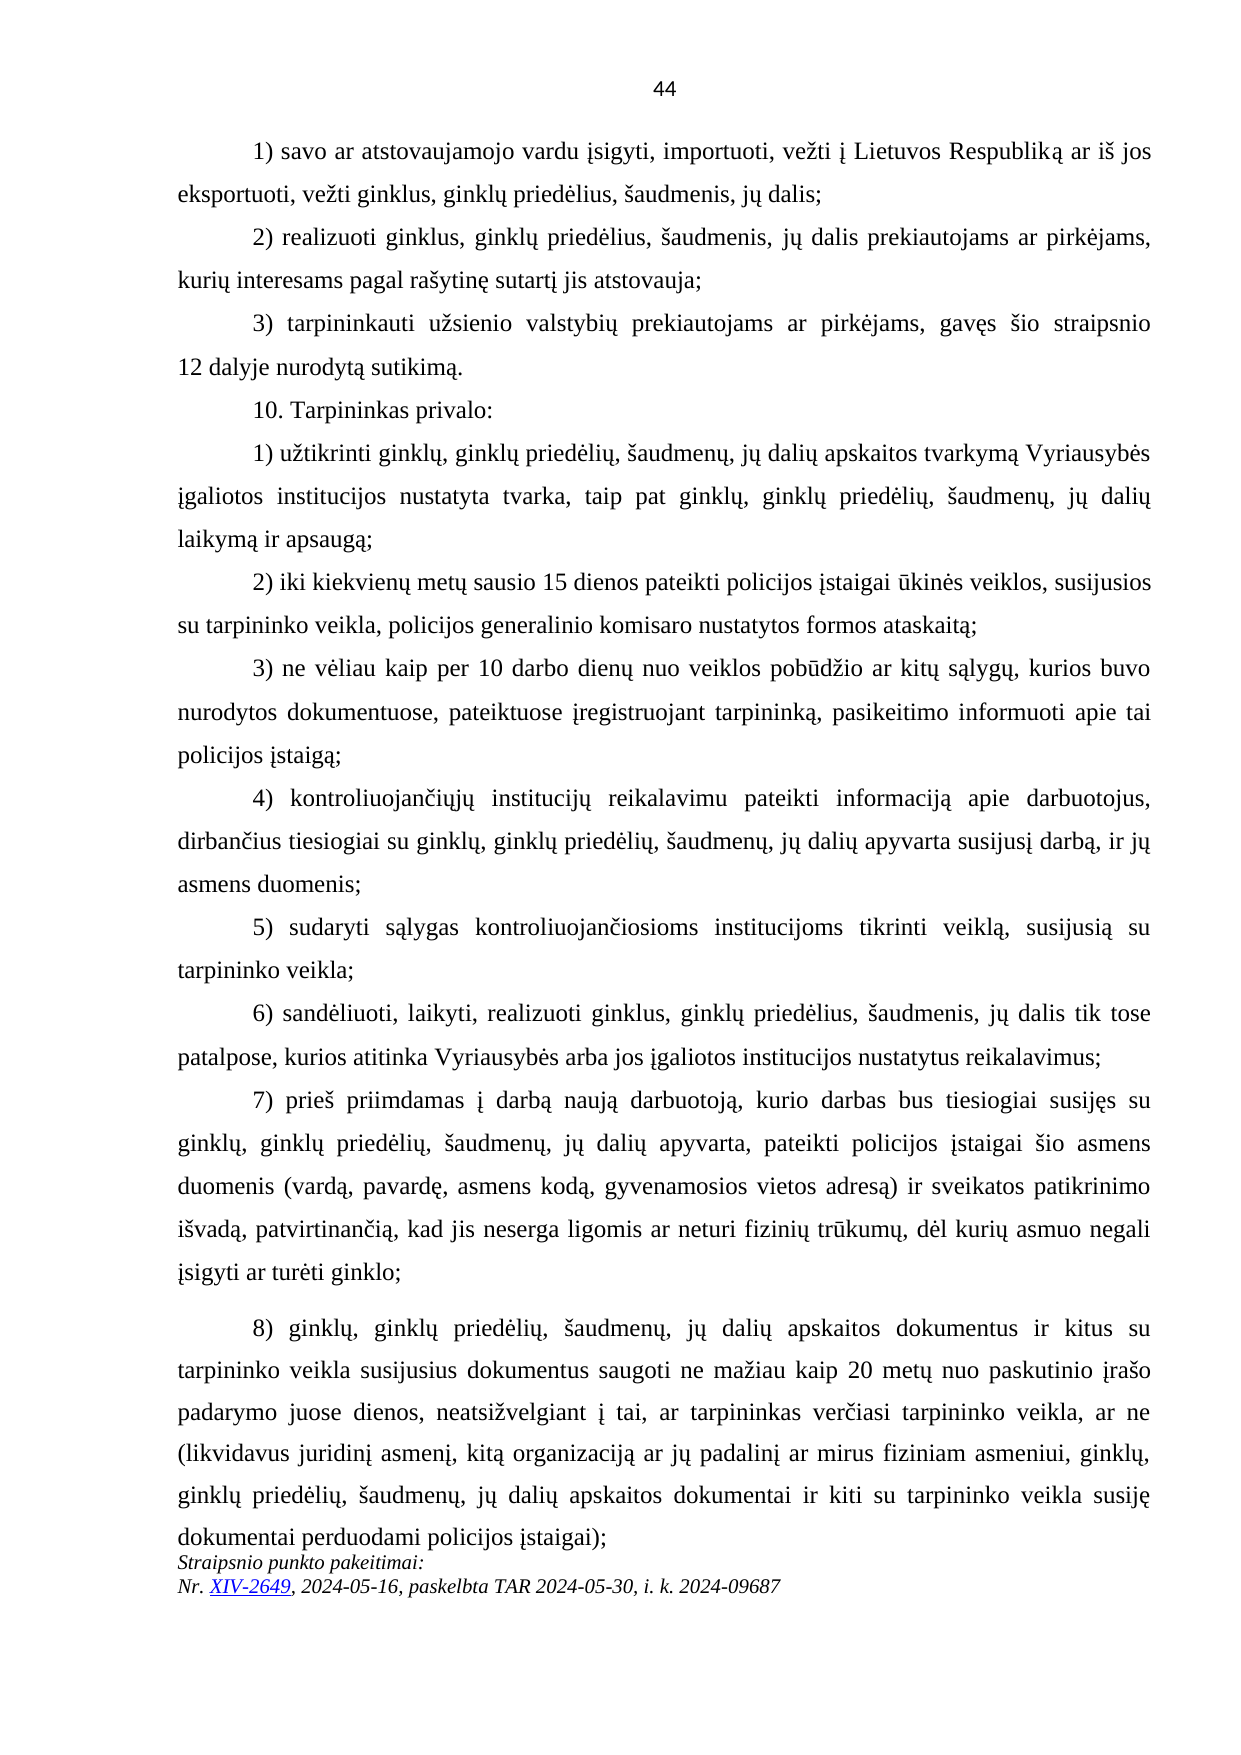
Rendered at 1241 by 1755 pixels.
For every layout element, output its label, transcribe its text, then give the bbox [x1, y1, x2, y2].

text 1) užtikrinti ginklų, ginklų priedėlių, šaudmenų, jų dalių apskaitos tvarkymą Vyriausybės įgaliotos institucijos nustatyta tvarka, taip pat ginklų, ginklų priedėlių, šaudmenų, jų dalių laikymą ir apsaugą; [177, 438, 1152, 553]
text 2) iki kiekvienų metų sausio 15 dienos pateikti policijos įstaigai ūkinės veiklos, susijusios su tarpininko veikla, policijos generalinio komisaro nustatytos formos ataskaitą; [177, 567, 1152, 639]
text 3) ne vėliau kaip per 10 darbo dienų nuo veiklos pobūdžio ar kitų sąlygų, kurios buvo nurodytos dokumentuose, pateiktuose įregistruojant tarpininką, pasikeitimo informuoti apie tai policijos įstaigą; [177, 653, 1152, 768]
text 1) savo ar atstovaujamojo vardu įsigyti, importuoti, vežti į Lietuvos Respubliką ar iš jos eksportuoti, vežti ginklus, ginklų priedėlius, šaudmenis, jų dalis; [177, 136, 1152, 208]
text 7) prieš priimdamas į darbą naują darbuotoją, kurio darbas bus tiesiogiai susijęs su ginklų, ginklų priedėlių, šaudmenų, jų dalių apyvarta, pateikti policijos įstaigai šio asmens duomenis (vardą, pavardę, asmens kodą, gyvenamosios vietos adresą) ir sveikatos patikrinimo išvadą, patvirtinančią, kad jis neserga ligomis ar neturi fizinių trūkumų, dėl kurių asmuo negali įsigyti ar turėti ginklo; [177, 1085, 1152, 1286]
text 10. Tarpininkas privalo: [177, 395, 1152, 423]
text 4) kontroliuojančiųjų institucijų reikalavimu pateikti informaciją apie darbuotojus, dirbančius tiesiogiai su ginklų, ginklų priedėlių, šaudmenų, jų dalių apyvarta susijusį darbą, ir jų asmens duomenis; [177, 783, 1152, 898]
text Nr. XIV-2649, 2024-05-16, paskelbta TAR 2024-05-30, i. k. 2024-09687 [177, 1574, 1152, 1598]
text 3) tarpininkauti užsienio valstybių prekiautojams ar pirkėjams, gavęs šio straipsnio 12 dalyje nurodytą sutikimą. [177, 308, 1152, 380]
text 2) realizuoti ginklus, ginklų priedėlius, šaudmenis, jų dalis prekiautojams ar pirkėjams, kurių interesams pagal rašytinę sutartį jis atstovauja; [177, 222, 1152, 294]
text 8) ginklų, ginklų priedėlių, šaudmenų, jų dalių apskaitos dokumentus ir kitus su tarpininko veikla susijusius dokumentus saugoti ne mažiau kaip 20 metų nuo paskutinio įrašo padarymo juose dienos, neatsižvelgiant į tai, ar tarpininkas verčiasi tarpininko veikla, ar ne (likvidavus juridinį asmenį, kitą organizaciją ar jų padalinį ar mirus fiziniam asmeniui, ginklų, ginklų priedėlių, šaudmenų, jų dalių apskaitos dokumentai ir kiti su tarpininko veikla susiję dokumentai perduodami policijos įstaigai); [177, 1300, 1152, 1550]
text 5) sudaryti sąlygas kontroliuojančiosioms institucijoms tikrinti veiklą, susijusią su tarpininko veikla; [177, 912, 1152, 984]
text 6) sandėliuoti, laikyti, realizuoti ginklus, ginklų priedėlius, šaudmenis, jų dalis tik tose patalpose, kurios atitinka Vyriausybės arba jos įgaliotos institucijos nustatytus reikalavimus; [177, 998, 1152, 1070]
text Straipsnio punkto pakeitimai: [177, 1550, 1152, 1574]
